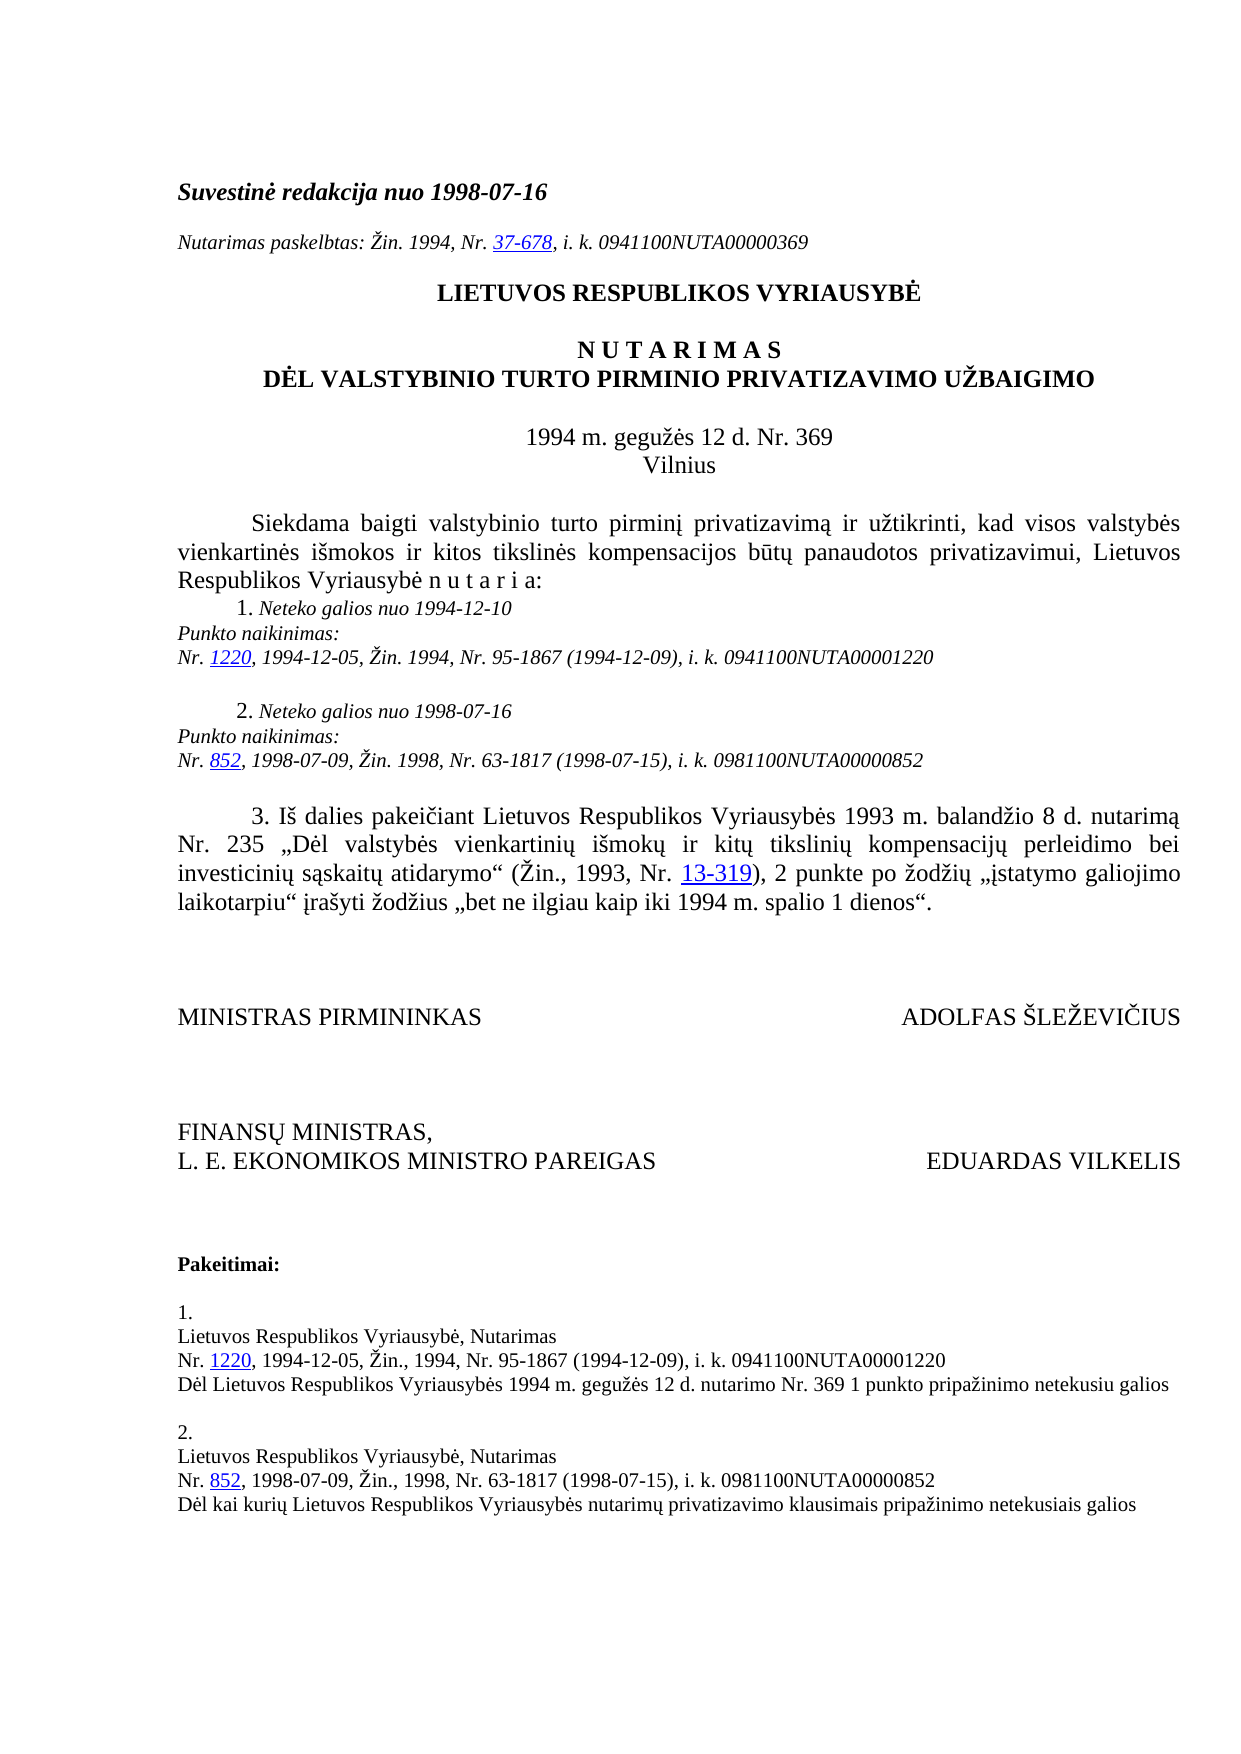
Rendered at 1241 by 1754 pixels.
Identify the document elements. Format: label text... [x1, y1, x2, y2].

text Lietuvos Respublikos Vyriausybė, Nutarimas [177, 1444, 1181, 1468]
text DĖL VALSTYBINIO TURTO PIRMINIO PRIVATIZAVIMO UŽBAIGIMO [177, 364, 1181, 393]
text L. E. EKONOMIKOS MINISTRO PAREIGAS EDUARDAS VILKELIS [177, 1146, 1181, 1174]
text Punkto naikinimas: [177, 621, 1181, 645]
text Vilnius [177, 451, 1181, 479]
text Pakeitimai: [177, 1251, 1181, 1276]
text Dėl Lietuvos Respublikos Vyriausybės 1994 m. gegužės 12 d. nutarimo Nr. 369 1 punkto pripažinimo netekusiu galios [177, 1372, 1181, 1396]
text 1. Neteko galios nuo 1994-12-10 [177, 594, 1181, 621]
text FINANSŲ MINISTRAS, [177, 1117, 1181, 1146]
text 1994 m. gegužės 12 d. Nr. 369 [177, 422, 1181, 451]
text N U T A R I M A S [177, 336, 1181, 364]
text Punkto naikinimas: [177, 724, 1181, 748]
text LIETUVOS RESPUBLIKOS VYRIAUSYBĖ [177, 278, 1181, 307]
text Suvestinė redakcija nuo 1998-07-16 [177, 177, 1181, 206]
text 2. [177, 1420, 1181, 1444]
text 3. Iš dalies pakeičiant Lietuvos Respublikos Vyriausybės 1993 m. balandžio 8 d. nutarimą Nr. 235 „Dėl valstybės vienkartinių išmokų ir kitų tikslinių kompensacijų perleidimo bei investicinių sąskaitų atidarymo“ (Žin., 1993, Nr. 13-319), 2 punkte po žodžių „įstatymo galiojimo laikotarpiu“ įrašyti žodžius „bet ne ilgiau kaip iki 1994 m. spalio 1 dienos“. [177, 801, 1181, 916]
text Siekdama baigti valstybinio turto pirminį privatizavimą ir užtikrinti, kad visos valstybės vienkartinės išmokos ir kitos tikslinės kompensacijos būtų panaudotos privatizavimui, Lietuvos Respublikos Vyriausybė nutaria: [177, 508, 1181, 594]
text Nr. 1220, 1994-12-05, Žin., 1994, Nr. 95-1867 (1994-12-09), i. k. 0941100NUTA00001220 [177, 1348, 1181, 1372]
text Dėl kai kurių Lietuvos Respublikos Vyriausybės nutarimų privatizavimo klausimais pripažinimo netekusiais galios [177, 1492, 1181, 1516]
text Nr. 1220, 1994-12-05, Žin. 1994, Nr. 95-1867 (1994-12-09), i. k. 0941100NUTA00001220 [177, 645, 1181, 669]
text 2. Neteko galios nuo 1998-07-16 [177, 698, 1181, 724]
text Lietuvos Respublikos Vyriausybė, Nutarimas [177, 1324, 1181, 1348]
text 1. [177, 1299, 1181, 1324]
text Nutarimas paskelbtas: Žin. 1994, Nr. 37-678, i. k. 0941100NUTA00000369 [177, 230, 1181, 254]
text Nr. 852, 1998-07-09, Žin., 1998, Nr. 63-1817 (1998-07-15), i. k. 0981100NUTA00000852 [177, 1468, 1181, 1492]
text MINISTRAS PIRMININKAS ADOLFAS ŠLEŽEVIČIUS [177, 1002, 1181, 1031]
text Nr. 852, 1998-07-09, Žin. 1998, Nr. 63-1817 (1998-07-15), i. k. 0981100NUTA00000852 [177, 748, 1181, 772]
